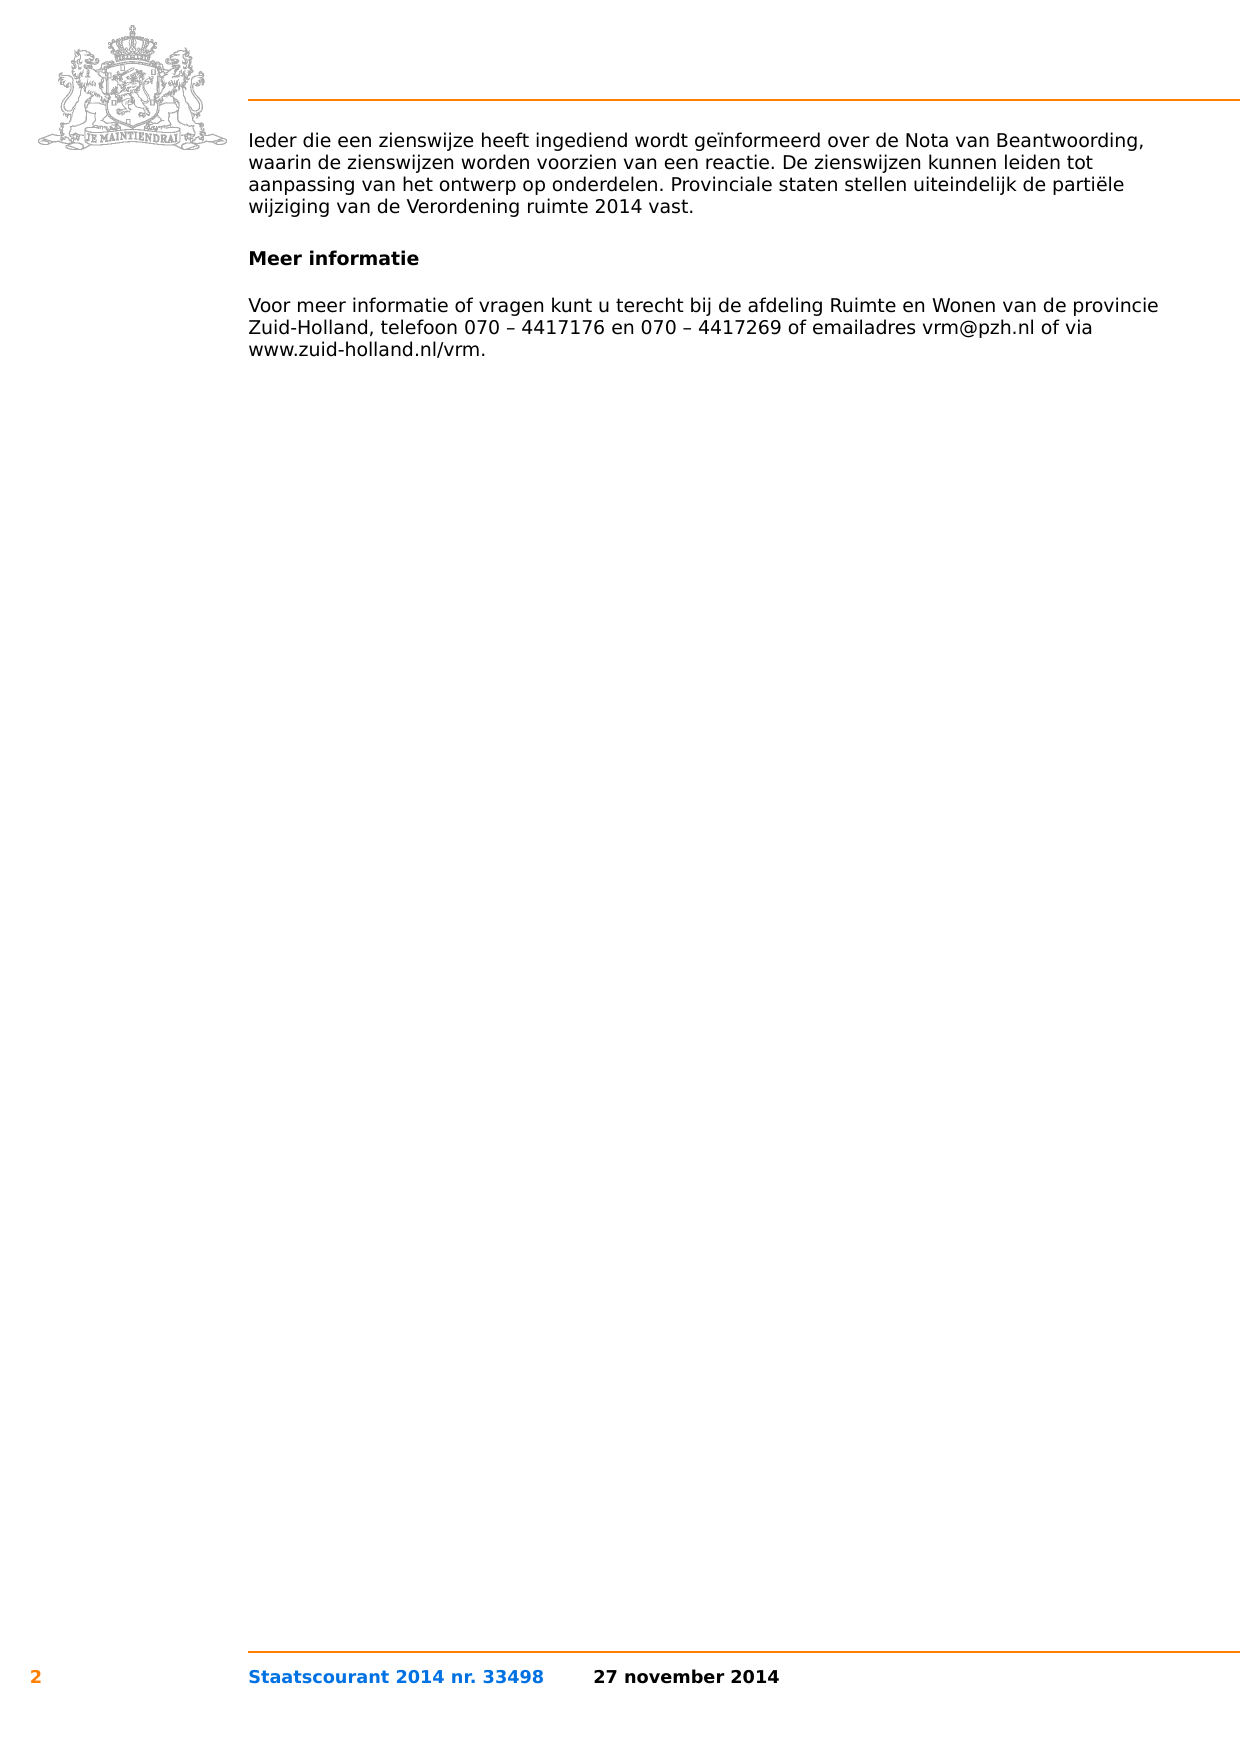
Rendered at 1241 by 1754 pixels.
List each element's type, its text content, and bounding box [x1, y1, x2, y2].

picture [38, 25, 227, 150]
text Voor meer informatie of vragen kunt u terecht bij de afdeling Ruimte en Wonen van de provincie Zuid-Holland, telefoon 070 – 4417176 en 070 – 4417269 of emailadres vrm@pzh.nl of via www.zuid-holland.nl/vrm. [248, 295, 1163, 361]
subtitle Meer informatie [248, 248, 1163, 270]
text Ieder die een zienswijze heeft ingediend wordt geïnformeerd over de Nota van Beantwoording, waarin de zienswijzen worden voorzien van een reactie. De zienswijzen kunnen leiden tot aanpassing van het ontwerp op onderdelen. Provinciale staten stellen uiteindelijk de partiële wijziging van de Verordening ruimte 2014 vast. [248, 130, 1163, 218]
